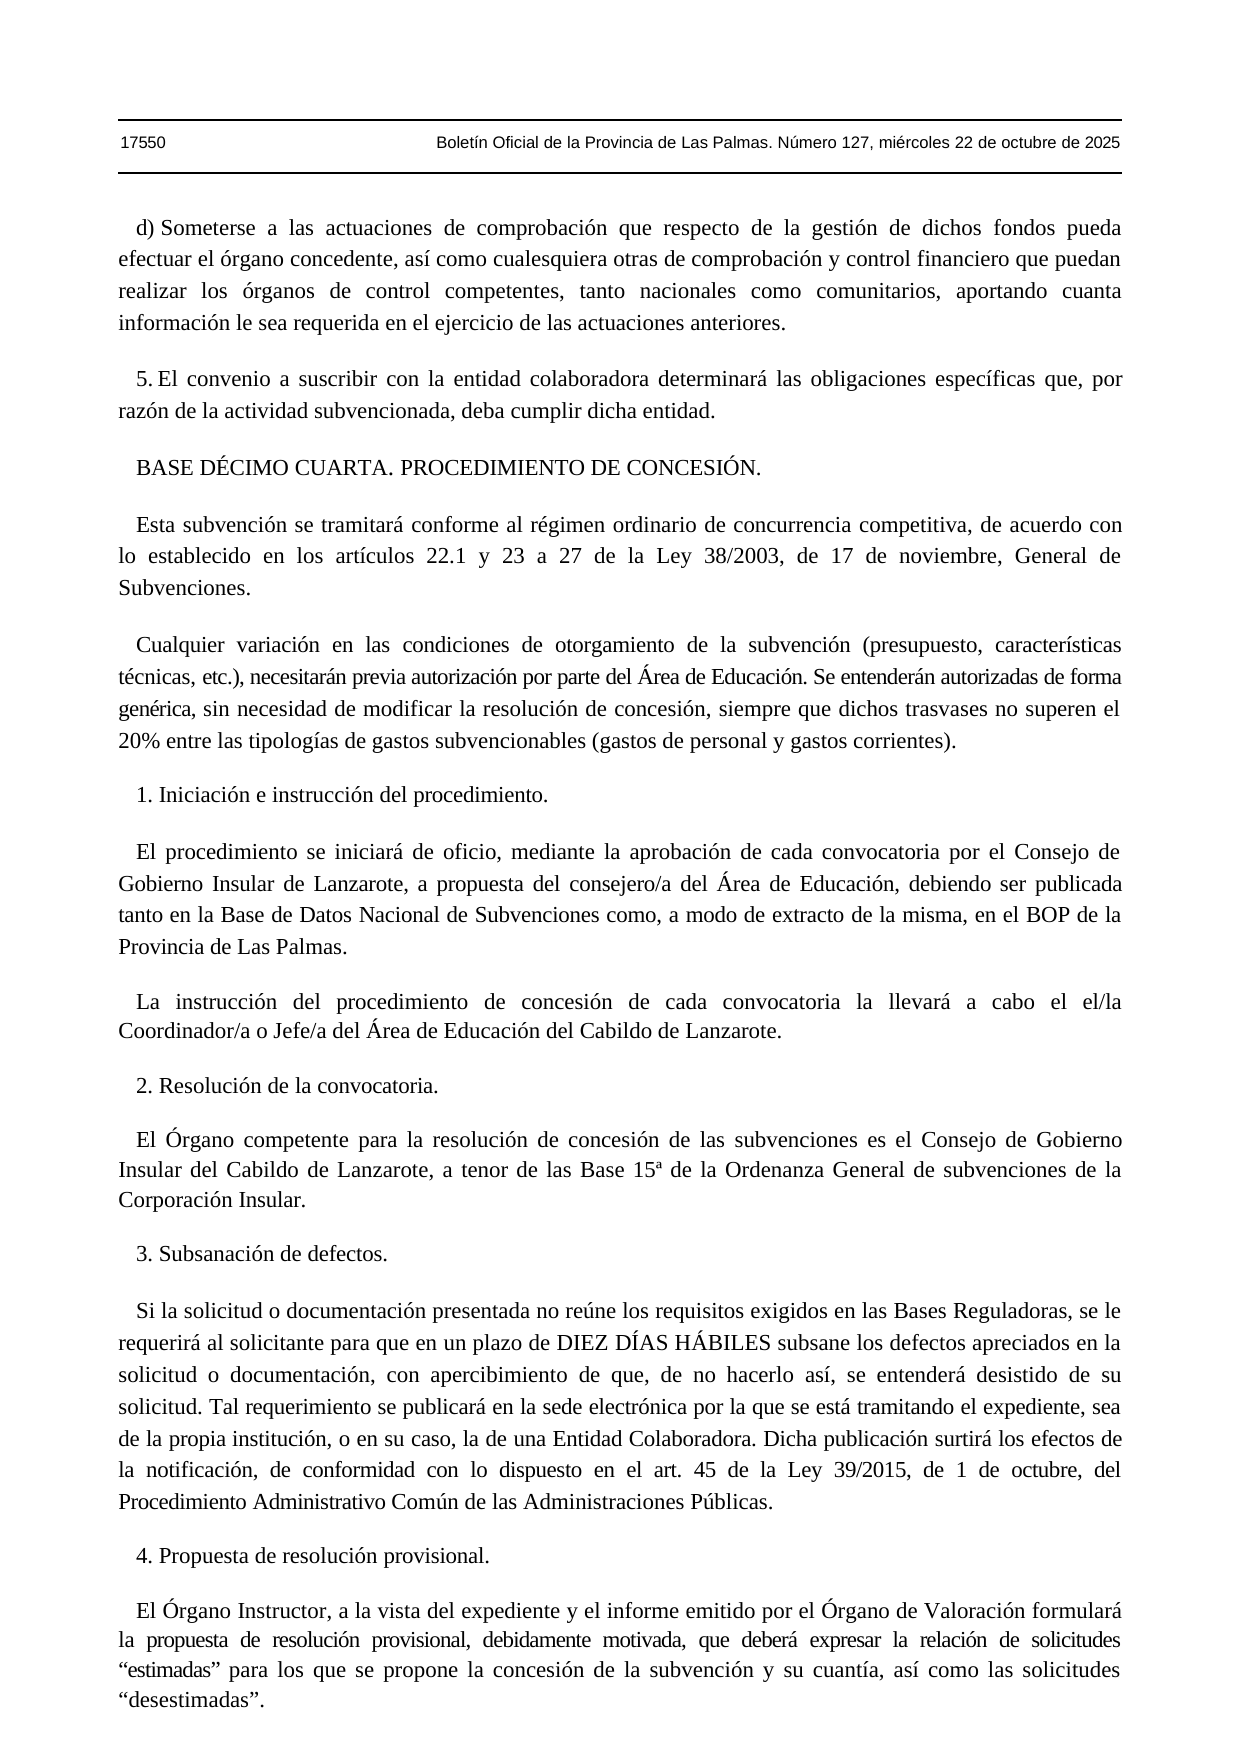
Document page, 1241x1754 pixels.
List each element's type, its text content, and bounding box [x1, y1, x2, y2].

list El convenio a suscribir con la entidad colaboradora determinará las obligaciones específicas que, por razón de la actividad subvencionada, deba cumplir dicha entidad. [118, 366, 1122, 424]
text Si la solicitud o documentación presentada no reúne los requisitos exigidos en las Bases Reguladoras, se le requerirá al solicitante para que en un plazo de DIEZ DÍAS HÁBILES subsane los defectos apreciados en la solicitud o documentación, con apercibimiento de que, de no hacerlo así, se entenderá desistido de su solicitud. Tal requerimiento se publicará en la sede electrónica por la que se está tramitando el expediente, sea de la propia institución, o en su caso, la de una Entidad Colaboradora. Dicha publicación surtirá los efectos de la notificación, de conformidad con lo dispuesto en el art. 45 de la Ley 39/2015, de 1 de octubre, del Procedimiento Administrativo Común de las Administraciones Públicas. [118, 1297, 1122, 1515]
text BASE DÉCIMO CUARTA. PROCEDIMIENTO DE CONCESIÓN. [136, 452, 1137, 481]
text El procedimiento se iniciará de oficio, mediante la aprobación de cada convocatoria por el Consejo de Gobierno Insular de Lanzarote, a propuesta del consejero/a del Área de Educación, debiendo ser publicada tanto en la Base de Datos Nacional de Subvenciones como, a modo de extracto de la misma, en el BOP de la Provincia de Las Palmas. [118, 838, 1123, 960]
list Subsanación de defectos. [136, 1240, 1137, 1267]
list Propuesta de resolución provisional. [136, 1542, 1137, 1568]
text El Órgano competente para la resolución de concesión de las subvenciones es el Consejo de Gobierno Insular del Cabildo de Lanzarote, a tenor de las Base 15ª de la Ordenanza General de subvenciones de la Corporación Insular. [118, 1127, 1122, 1212]
list Iniciación e instrucción del procedimiento. [136, 781, 1137, 807]
text Cualquier variación en las condiciones de otorgamiento de la subvención (presupuesto, características técnicas, etc.), necesitarán previa autorización por parte del Área de Educación. Se entenderán autorizadas de forma genérica, sin necesidad de modificar la resolución de concesión, siempre que dichos trasvases no superen el 20% entre las tipologías de gastos subvencionables (gastos de personal y gastos corrientes). [118, 631, 1122, 753]
text Esta subvención se tramitará conforme al régimen ordinario de concurrencia competitiva, de acuerdo con lo establecido en los artículos 22.1 y 23 a 27 de la Ley 38/2003, de 17 de noviembre, General de Subvenciones. [118, 511, 1122, 601]
list Someterse a las actuaciones de comprobación que respecto de la gestión de dichos fondos pueda efectuar el órgano concedente, así como cualesquiera otras de comprobación y control financiero que puedan realizar los órganos de control competentes, tanto nacionales como comunitarios, aportando cuanta información le sea requerida en el ejercicio de las actuaciones anteriores. [118, 213, 1122, 336]
text La instrucción del procedimiento de concesión de cada convocatoria la llevará a cabo el el/la Coordinador/a o Jefe/a del Área de Educación del Cabildo de Lanzarote. [118, 988, 1122, 1044]
list Resolución de la convocatoria. [136, 1072, 1137, 1098]
text El Órgano Instructor, a la vista del expediente y el informe emitido por el Órgano de Valoración formulará la propuesta de resolución provisional, debidamente motivada, que deberá expresar la relación de solicitudes “estimadas” para los que se propone la concesión de la subvención y su cuantía, así como las solicitudes “desestimadas”. [118, 1597, 1122, 1712]
